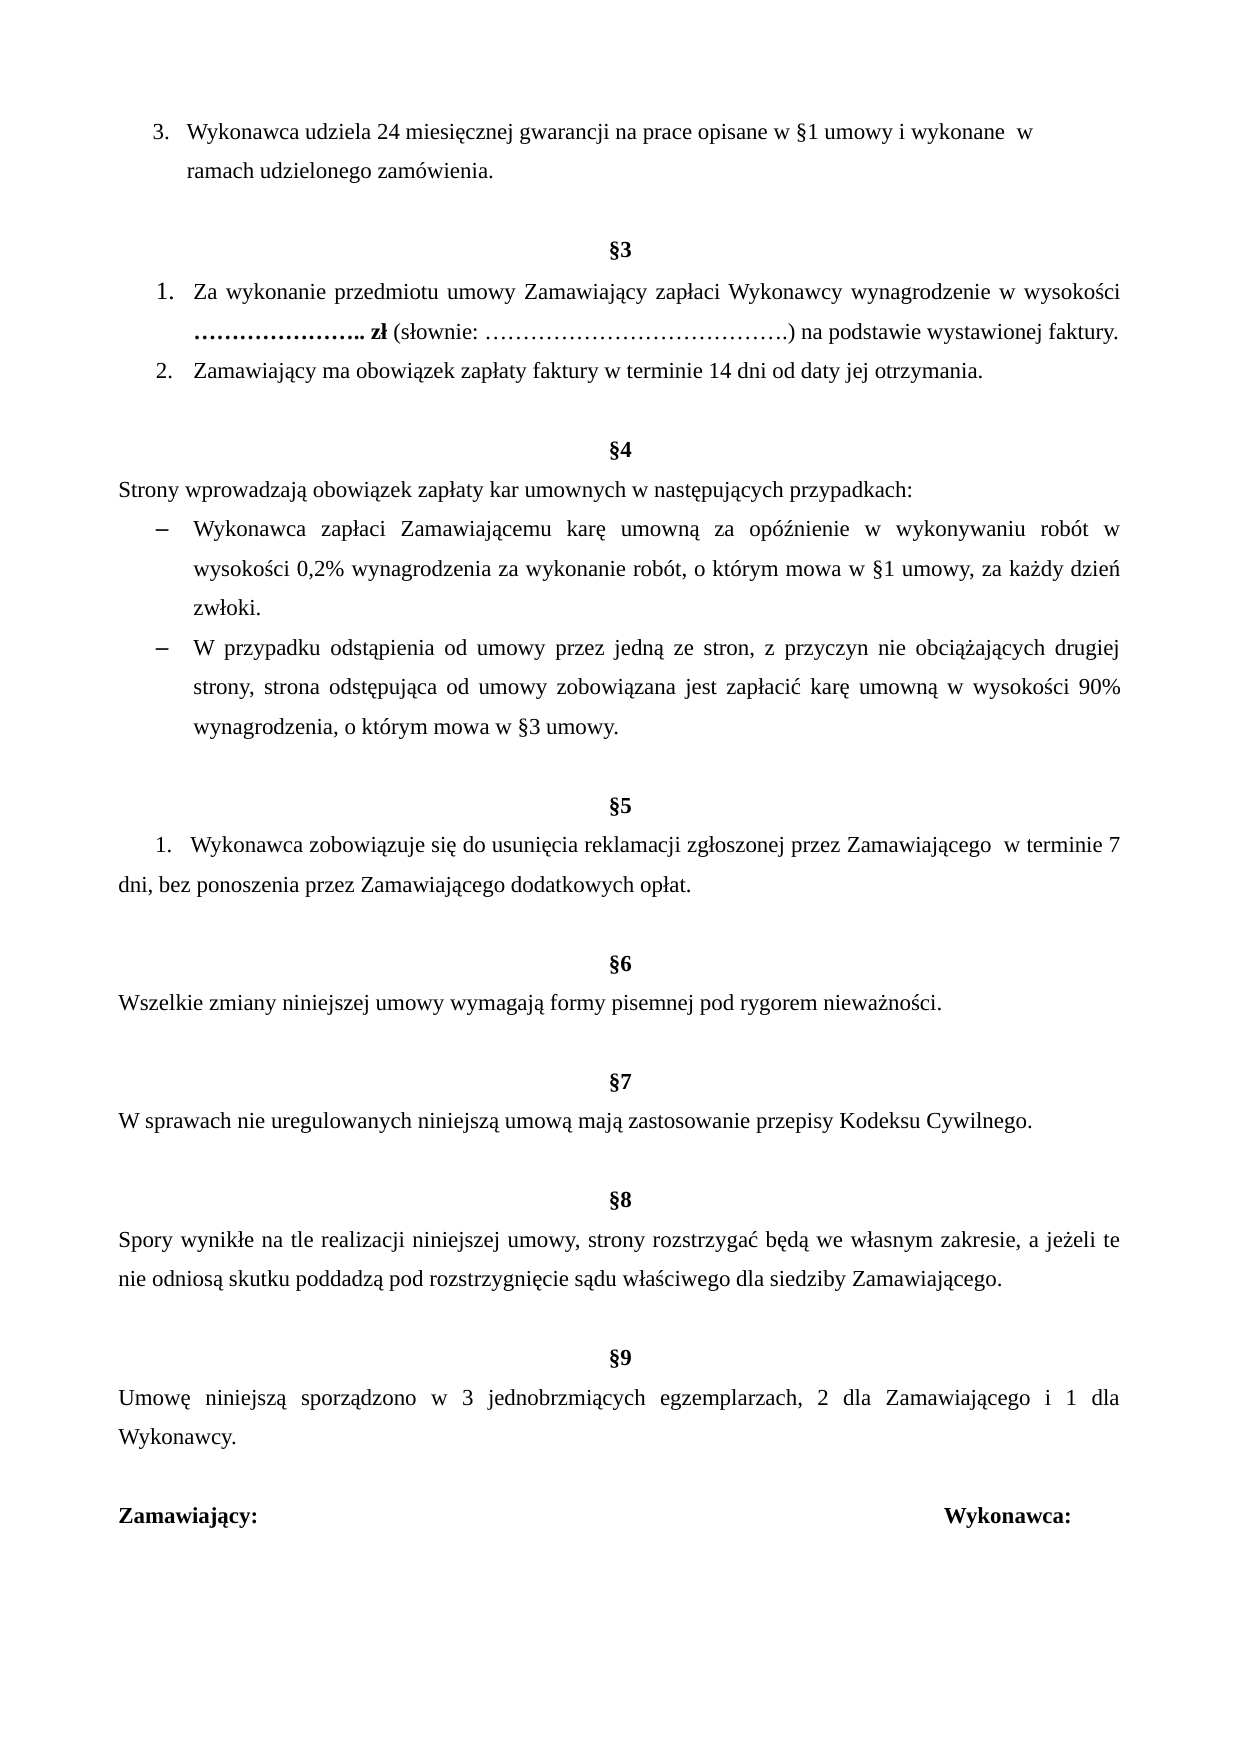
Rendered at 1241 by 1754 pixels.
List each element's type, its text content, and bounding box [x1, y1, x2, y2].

list Za wykonanie przedmiotu umowy Zamawiający zapłaci Wykonawcy wynagrodzenie w wysokości ………………….. zł (słownie: ………………………………….) na podstawie wystawionej faktury. [156, 276, 1122, 344]
list W przypadku odstąpienia od umowy przez jedną ze stron, z przyczyn nie obciążających drugiej strony, strona odstępująca od umowy zobowiązana jest zapłacić karę umowną w wysokości 90% wynagrodzenia, o którym mowa w §3 umowy. [156, 634, 1122, 739]
text W sprawach nie uregulowanych niniejszą umową mają zastosowanie przepisy Kodeksu Cywilnego. [118, 1107, 1122, 1134]
list Zamawiający ma obowiązek zapłaty faktury w terminie 14 dni od daty jej otrzymania. [156, 357, 1122, 384]
text §5 [118, 792, 1122, 818]
text 3. Wykonawca udziela 24 miesięcznej gwarancji na prace opisane w §1 umowy i wykonane w [118, 118, 1122, 144]
text Strony wprowadzają obowiązek zapłaty kar umownych w następujących przypadkach: [118, 476, 1122, 502]
text §3 [118, 237, 1122, 263]
text ramach udzielonego zamówienia. [118, 158, 1122, 184]
list Wykonawca zapłaci Zamawiającemu karę umowną za opóźnienie w wykonywaniu robót w wysokości 0,2% wynagrodzenia za wykonanie robót, o którym mowa w §1 umowy, za każdy dzień zwłoki. [156, 515, 1122, 621]
text 1. Wykonawca zobowiązuje się do usunięcia reklamacji zgłoszonej przez Zamawiającego w terminie 7 dni, bez ponoszenia przez Zamawiającego dodatkowych opłat. [118, 831, 1122, 897]
text §4 [118, 436, 1122, 463]
text §9 [118, 1344, 1122, 1371]
text Spory wynikłe na tle realizacji niniejszej umowy, strony rozstrzygać będą we własnym zakresie, a jeżeli te nie odniosą skutku poddadzą pod rozstrzygnięcie sądu właściwego dla siedziby Zamawiającego. [118, 1226, 1122, 1292]
text §6 [118, 949, 1122, 976]
text §7 [118, 1068, 1122, 1094]
text Zamawiający: Wykonawca: [118, 1502, 1122, 1529]
text Wszelkie zmiany niniejszej umowy wymagają formy pisemnej pod rygorem nieważności. [118, 989, 1122, 1015]
text Umowę niniejszą sporządzono w 3 jednobrzmiących egzemplarzach, 2 dla Zamawiającego i 1 dla Wykonawcy. [118, 1384, 1122, 1450]
text §8 [118, 1186, 1122, 1213]
